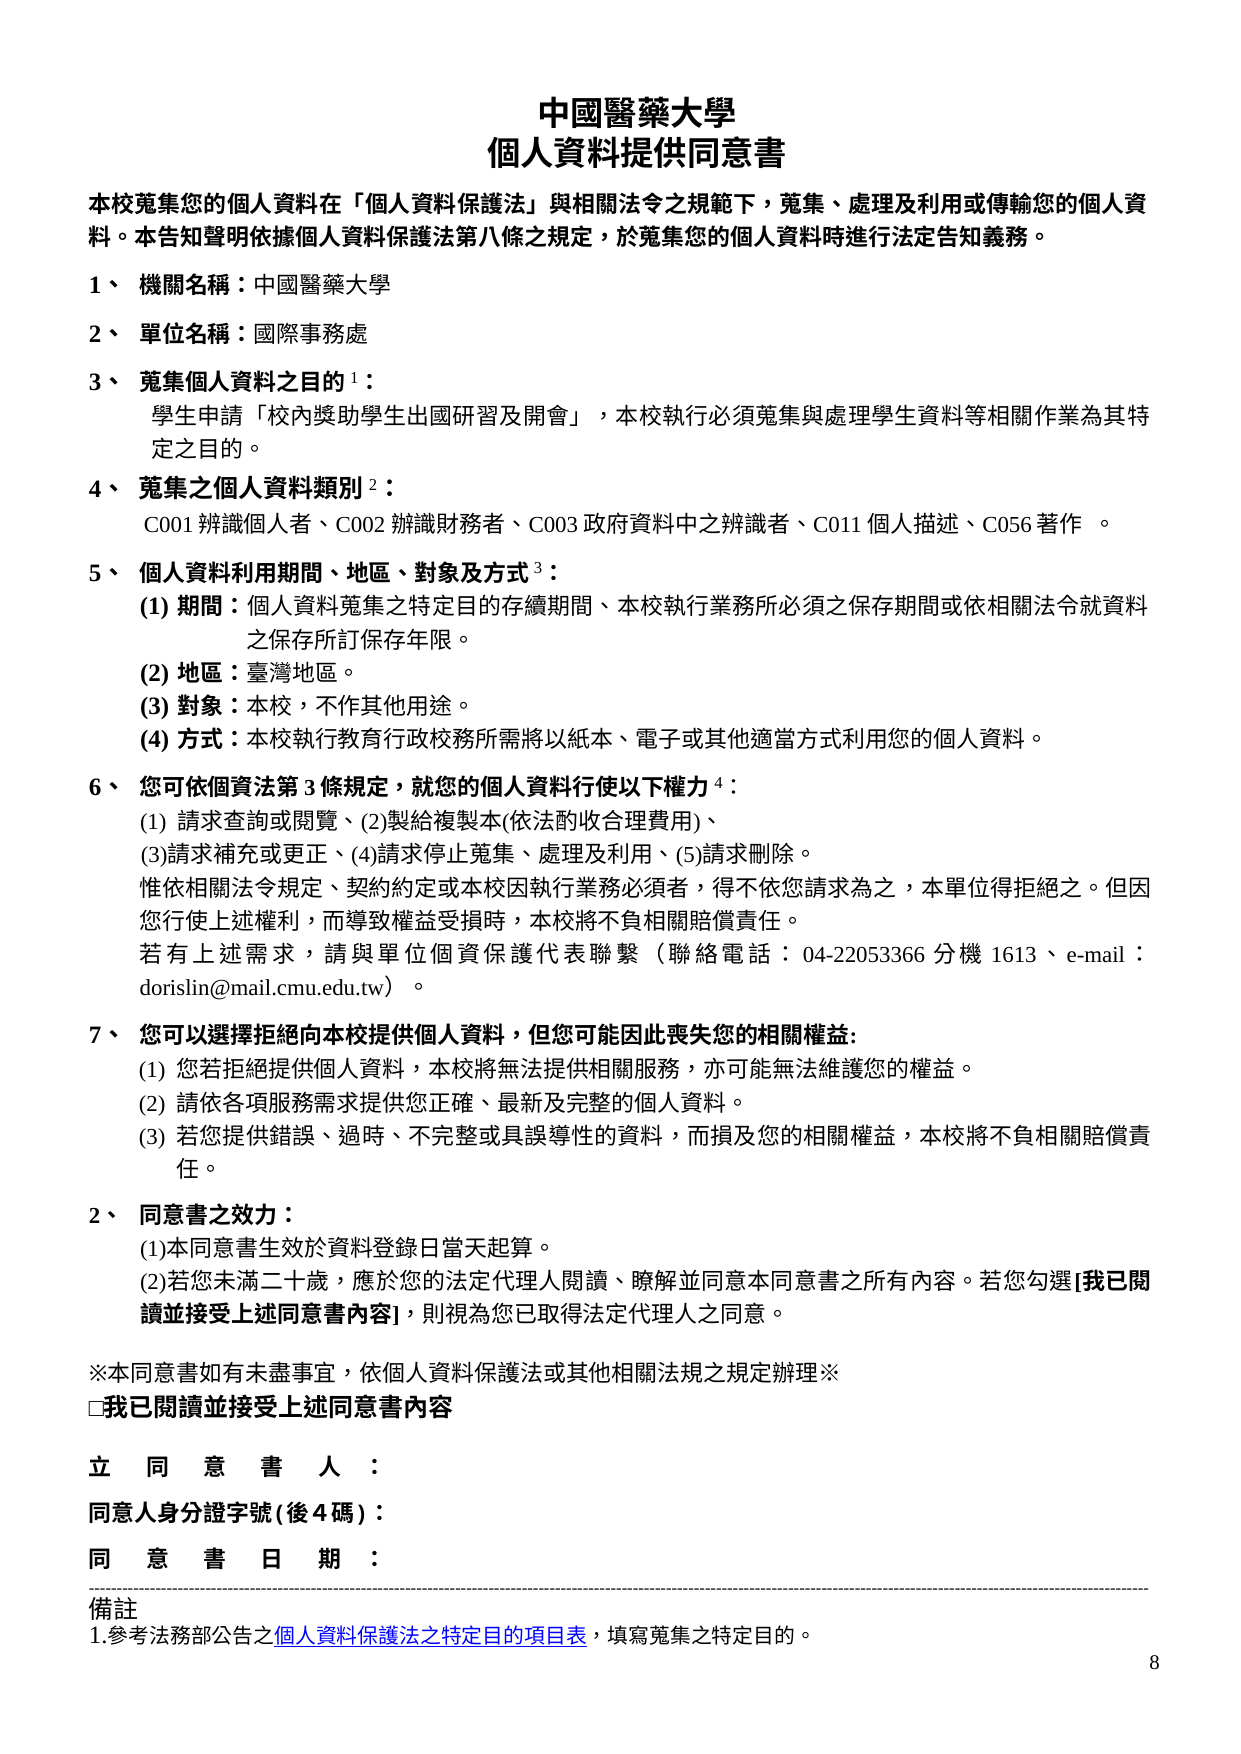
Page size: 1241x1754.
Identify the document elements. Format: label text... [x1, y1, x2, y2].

list 單位名稱：國際事務處 [89, 313, 1152, 349]
list 您可依個資法第3條規定，就您的個人資料行使以下權力4： [89, 767, 1152, 803]
text 學生申請「校內獎助學生出國研習及開會」，本校執行必須蒐集與處理學生資料等相關作業為其特定之目的。 [151, 398, 1152, 464]
text 同意人身分證字號(後４碼)： [89, 1495, 1152, 1528]
list 期間：個人資料蒐集之特定目的存續期間、本校執行業務所必須之保存期間或依相關法令就資料之保存所訂保存年限。 [139, 588, 1152, 655]
list 蒐集之個人資料類別2： [89, 464, 1152, 506]
text 立 同 意 書 人 ： [89, 1449, 1152, 1482]
text 中國醫藥大學 [89, 94, 1152, 133]
list 地區：臺灣地區。 [140, 655, 1152, 688]
text 惟依相關法令規定、契約約定或本校因執行業務必須者，得不依您請求為之，本單位得拒絕之。但因您行使上述權利，而導致權益受損時，本校將不負相關賠償責任。 [139, 869, 1152, 936]
list 您若拒絕提供個人資料，本校將無法提供相關服務，亦可能無法維護您的權益。 [139, 1051, 1152, 1084]
text 若有上述需求，請與單位個資保護代表聯繫（聯絡電話：04-22053366分機1613、e-mail：dorislin@mail.cmu.edu.tw）。 [139, 936, 1152, 1002]
list 若您提供錯誤、過時、不完整或具誤導性的資料，而損及您的相關權益，本校將不負相關賠償責任。 [139, 1118, 1152, 1184]
text 備註 [89, 1599, 1152, 1624]
list 請求查詢或閱覽、(2)製給複製本(依法酌收合理費用)、 [140, 803, 1152, 836]
list 個人資料利用期間、地區、對象及方式3： [89, 552, 1152, 588]
list 對象：本校，不作其他用途。 [140, 688, 1152, 721]
text (3)請求補充或更正、(4)請求停止蒐集、處理及利用、(5)請求刪除。 [83, 836, 1152, 869]
text (1)本同意書生效於資料登錄日當天起算。 [140, 1230, 1152, 1263]
text ----------------------------------------------------------------------------------------------------------------------------------------------------------------------------------------------- [89, 1574, 1152, 1599]
text □我已閱讀並接受上述同意書內容 [89, 1388, 1152, 1424]
text 個人資料提供同意書 [89, 133, 1152, 173]
list 蒐集個人資料之目的1： [89, 362, 1152, 398]
text C001辨識個人者、C002 辦識財務者、C003 政府資料中之辨識者、C011 個人描述、C056著作 。 [144, 506, 1152, 539]
list 同意書之效力： [89, 1197, 1152, 1230]
list 方式：本校執行教育行政校務所需將以紙本、電子或其他適當方式利用您的個人資料。 [140, 721, 1152, 754]
text ※本同意書如有未盡事宜，依個人資料保護法或其他相關法規之規定辦理※ [89, 1354, 1152, 1388]
list 參考法務部公告之個人資料保護法之特定目的項目表，填寫蒐集之特定目的。 [89, 1624, 1152, 1649]
text (2)若您未滿二十歲，應於您的法定代理人閱讀、瞭解並同意本同意書之所有內容。若您勾選[我已閱讀並接受上述同意書內容]，則視為您已取得法定代理人之同意。 [140, 1263, 1152, 1329]
list 您可以選擇拒絕向本校提供個人資料，但您可能因此喪失您的相關權益: [89, 1015, 1152, 1051]
list 機關名稱：中國醫藥大學 [89, 264, 1152, 301]
list 請依各項服務需求提供您正確、最新及完整的個人資料。 [139, 1084, 1152, 1118]
text 本校蒐集您的個人資料在「個人資料保護法」與相關法令之規範下，蒐集、處理及利用或傳輸您的個人資料。本告知聲明依據個人資料保護法第八條之規定，於蒐集您的個人資料時進行法定告知義務。 [89, 185, 1152, 252]
text 同 意 書 日 期 ： [89, 1541, 1152, 1574]
